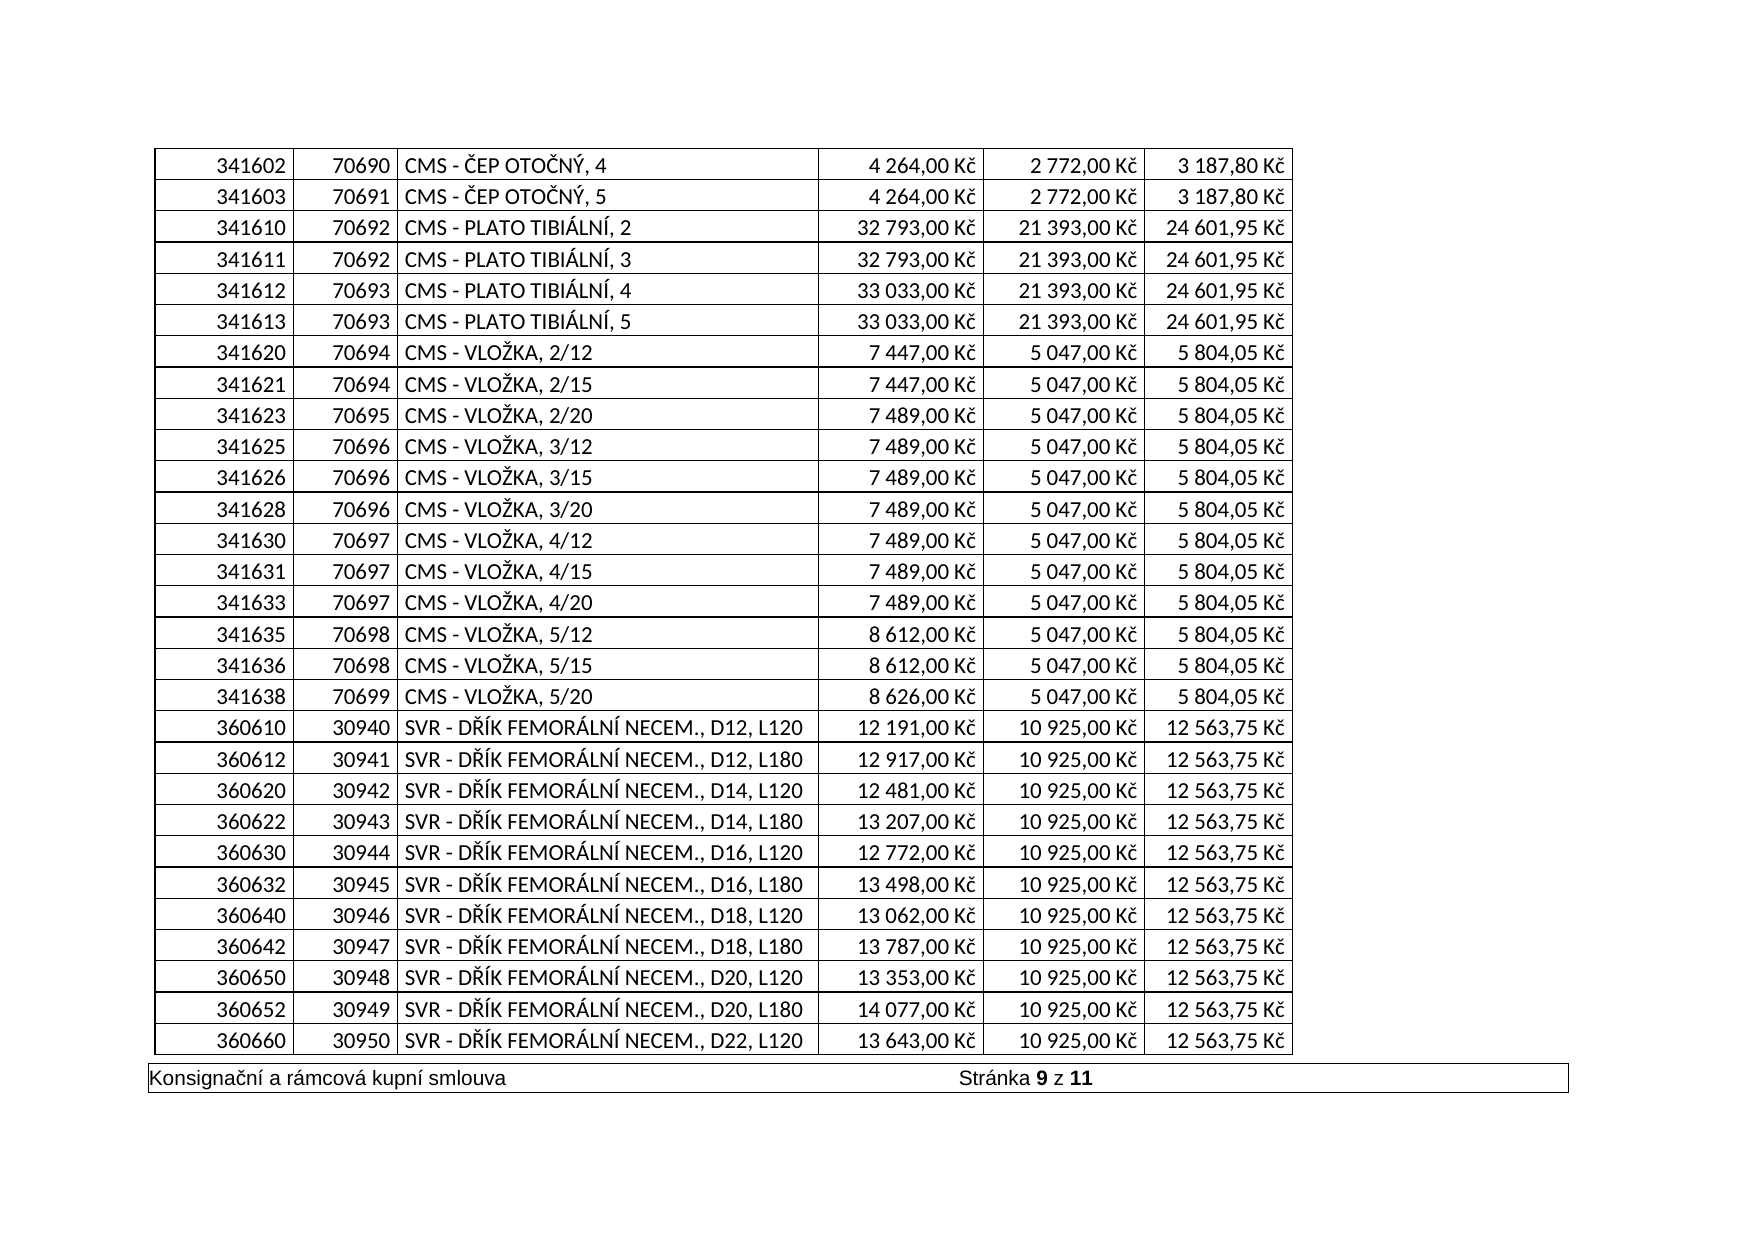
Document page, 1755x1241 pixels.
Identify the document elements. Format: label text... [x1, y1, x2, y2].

table_cell 24 601,95 Kč [1145, 274, 1292, 304]
table_cell SVR - DŘÍK FEMORÁLNÍ NECEM., D14, L120 [398, 774, 818, 804]
table_cell 5 804,05 Kč [1145, 680, 1292, 710]
table_cell 5 804,05 Kč [1145, 493, 1292, 523]
table_cell 10 925,00 Kč [984, 743, 1144, 773]
table_cell CMS - VLOŽKA, 5/15 [398, 649, 818, 679]
table_cell 21 393,00 Kč [984, 211, 1144, 241]
table_cell 5 047,00 Kč [984, 680, 1144, 710]
table_cell 70697 [294, 555, 397, 585]
table_cell 12 563,75 Kč [1145, 805, 1292, 835]
table_cell CMS - VLOŽKA, 3/12 [398, 430, 818, 460]
table_cell 70698 [294, 649, 397, 679]
table_cell 70696 [294, 461, 397, 491]
table_cell 5 047,00 Kč [984, 336, 1144, 366]
table_cell 3 187,80 Kč [1145, 149, 1292, 179]
table_cell 21 393,00 Kč [984, 305, 1144, 335]
table_cell SVR - DŘÍK FEMORÁLNÍ NECEM., D18, L120 [398, 899, 818, 929]
table_cell 10 925,00 Kč [984, 1024, 1144, 1054]
table_cell CMS - ČEP OTOČNÝ, 4 [398, 149, 818, 179]
table_cell 5 047,00 Kč [984, 618, 1144, 648]
table_cell 70695 [294, 399, 397, 429]
table_cell 341613 [156, 305, 293, 335]
table_cell 341636 [156, 649, 293, 679]
table_cell 5 804,05 Kč [1145, 368, 1292, 398]
table_cell 14 077,00 Kč [819, 993, 983, 1023]
table_cell 5 804,05 Kč [1145, 430, 1292, 460]
table_cell 70692 [294, 211, 397, 241]
table_cell 24 601,95 Kč [1145, 211, 1292, 241]
table_cell 70693 [294, 305, 397, 335]
table_cell 12 563,75 Kč [1145, 1024, 1292, 1054]
table_cell 70694 [294, 336, 397, 366]
table_cell 33 033,00 Kč [819, 305, 983, 335]
table_cell 12 563,75 Kč [1145, 993, 1292, 1023]
table_cell 341621 [156, 368, 293, 398]
table_cell 32 793,00 Kč [819, 243, 983, 273]
table_cell 5 804,05 Kč [1145, 618, 1292, 648]
table_cell 7 489,00 Kč [819, 430, 983, 460]
table_cell 360640 [156, 899, 293, 929]
table_cell 341610 [156, 211, 293, 241]
table_cell 13 787,00 Kč [819, 930, 983, 960]
table_cell 360630 [156, 836, 293, 866]
table_cell 360622 [156, 805, 293, 835]
table_cell 70691 [294, 180, 397, 210]
table_cell 341630 [156, 524, 293, 554]
table_cell CMS - VLOŽKA, 4/20 [398, 586, 818, 616]
table_cell 341628 [156, 493, 293, 523]
table_cell 70690 [294, 149, 397, 179]
table_cell SVR - DŘÍK FEMORÁLNÍ NECEM., D12, L120 [398, 711, 818, 741]
table_cell 341603 [156, 180, 293, 210]
table_cell CMS - VLOŽKA, 4/12 [398, 524, 818, 554]
table_cell 341623 [156, 399, 293, 429]
table_cell 30950 [294, 1024, 397, 1054]
table_cell 10 925,00 Kč [984, 961, 1144, 991]
table_cell 2 772,00 Kč [984, 149, 1144, 179]
table_cell 12 481,00 Kč [819, 774, 983, 804]
table_cell SVR - DŘÍK FEMORÁLNÍ NECEM., D16, L120 [398, 836, 818, 866]
table_cell 70698 [294, 618, 397, 648]
table_cell 10 925,00 Kč [984, 774, 1144, 804]
table_cell CMS - PLATO TIBIÁLNÍ, 2 [398, 211, 818, 241]
table_cell 12 563,75 Kč [1145, 743, 1292, 773]
table_cell 7 489,00 Kč [819, 461, 983, 491]
table_cell 13 498,00 Kč [819, 868, 983, 898]
table_cell 5 804,05 Kč [1145, 586, 1292, 616]
table_cell 10 925,00 Kč [984, 899, 1144, 929]
table_cell CMS - VLOŽKA, 2/20 [398, 399, 818, 429]
table_cell 341611 [156, 243, 293, 273]
table_cell 10 925,00 Kč [984, 805, 1144, 835]
table_cell 8 626,00 Kč [819, 680, 983, 710]
table_cell SVR - DŘÍK FEMORÁLNÍ NECEM., D20, L120 [398, 961, 818, 991]
table_cell 13 353,00 Kč [819, 961, 983, 991]
table_cell 5 804,05 Kč [1145, 399, 1292, 429]
table_cell CMS - VLOŽKA, 5/12 [398, 618, 818, 648]
table_cell 341631 [156, 555, 293, 585]
table_cell 341633 [156, 586, 293, 616]
table_cell 12 563,75 Kč [1145, 961, 1292, 991]
table_cell 341602 [156, 149, 293, 179]
table_cell 5 047,00 Kč [984, 461, 1144, 491]
table_cell 70699 [294, 680, 397, 710]
table_cell 30946 [294, 899, 397, 929]
table_cell CMS - PLATO TIBIÁLNÍ, 5 [398, 305, 818, 335]
table_cell CMS - PLATO TIBIÁLNÍ, 4 [398, 274, 818, 304]
table_cell 7 489,00 Kč [819, 493, 983, 523]
table_cell 13 207,00 Kč [819, 805, 983, 835]
table_cell 5 804,05 Kč [1145, 336, 1292, 366]
table_cell 12 563,75 Kč [1145, 836, 1292, 866]
table_cell 7 489,00 Kč [819, 399, 983, 429]
table_cell 2 772,00 Kč [984, 180, 1144, 210]
table_cell 70697 [294, 524, 397, 554]
table_cell CMS - VLOŽKA, 2/15 [398, 368, 818, 398]
table_cell 4 264,00 Kč [819, 149, 983, 179]
table_cell SVR - DŘÍK FEMORÁLNÍ NECEM., D14, L180 [398, 805, 818, 835]
table_cell 10 925,00 Kč [984, 930, 1144, 960]
table_cell 360660 [156, 1024, 293, 1054]
table_cell CMS - VLOŽKA, 3/15 [398, 461, 818, 491]
table_cell 10 925,00 Kč [984, 993, 1144, 1023]
table_cell 24 601,95 Kč [1145, 305, 1292, 335]
table_cell 5 804,05 Kč [1145, 649, 1292, 679]
table_cell 13 643,00 Kč [819, 1024, 983, 1054]
table_cell 30947 [294, 930, 397, 960]
table_cell 70694 [294, 368, 397, 398]
table_cell 7 489,00 Kč [819, 555, 983, 585]
table_cell 341625 [156, 430, 293, 460]
table_cell 12 917,00 Kč [819, 743, 983, 773]
table_cell 70693 [294, 274, 397, 304]
table_cell 7 489,00 Kč [819, 586, 983, 616]
table_cell 21 393,00 Kč [984, 243, 1144, 273]
table_cell 10 925,00 Kč [984, 868, 1144, 898]
table_cell 360612 [156, 743, 293, 773]
table_cell 30944 [294, 836, 397, 866]
table_cell 12 563,75 Kč [1145, 868, 1292, 898]
table_cell CMS - VLOŽKA, 4/15 [398, 555, 818, 585]
table_cell 8 612,00 Kč [819, 618, 983, 648]
table_cell 360652 [156, 993, 293, 1023]
table_cell 12 563,75 Kč [1145, 899, 1292, 929]
table_cell CMS - PLATO TIBIÁLNÍ, 3 [398, 243, 818, 273]
table_cell 12 563,75 Kč [1145, 774, 1292, 804]
table_cell 30941 [294, 743, 397, 773]
table_cell 5 047,00 Kč [984, 586, 1144, 616]
table_cell 341612 [156, 274, 293, 304]
table_cell 7 447,00 Kč [819, 336, 983, 366]
table_cell 10 925,00 Kč [984, 711, 1144, 741]
table_cell 24 601,95 Kč [1145, 243, 1292, 273]
table_cell 30942 [294, 774, 397, 804]
table_cell 341620 [156, 336, 293, 366]
table_cell 3 187,80 Kč [1145, 180, 1292, 210]
table_cell 70697 [294, 586, 397, 616]
table_cell 70692 [294, 243, 397, 273]
table_cell 7 489,00 Kč [819, 524, 983, 554]
table_cell 12 772,00 Kč [819, 836, 983, 866]
table_cell CMS - VLOŽKA, 2/12 [398, 336, 818, 366]
table_cell CMS - VLOŽKA, 3/20 [398, 493, 818, 523]
table_cell CMS - VLOŽKA, 5/20 [398, 680, 818, 710]
table_cell SVR - DŘÍK FEMORÁLNÍ NECEM., D18, L180 [398, 930, 818, 960]
table_cell 70696 [294, 430, 397, 460]
table_cell 30940 [294, 711, 397, 741]
table_cell 5 047,00 Kč [984, 368, 1144, 398]
table_cell 12 191,00 Kč [819, 711, 983, 741]
table_cell 8 612,00 Kč [819, 649, 983, 679]
table_cell 5 047,00 Kč [984, 649, 1144, 679]
table_cell 33 033,00 Kč [819, 274, 983, 304]
table_cell 12 563,75 Kč [1145, 930, 1292, 960]
table_cell 360620 [156, 774, 293, 804]
table_cell SVR - DŘÍK FEMORÁLNÍ NECEM., D16, L180 [398, 868, 818, 898]
table_cell 360610 [156, 711, 293, 741]
table_cell 5 047,00 Kč [984, 399, 1144, 429]
table_cell 341626 [156, 461, 293, 491]
table_cell 5 047,00 Kč [984, 524, 1144, 554]
table_cell 70696 [294, 493, 397, 523]
table_cell 30945 [294, 868, 397, 898]
table_cell 360650 [156, 961, 293, 991]
table_cell 360632 [156, 868, 293, 898]
table_cell 10 925,00 Kč [984, 836, 1144, 866]
table_cell 341638 [156, 680, 293, 710]
table_cell 12 563,75 Kč [1145, 711, 1292, 741]
table_cell 30948 [294, 961, 397, 991]
table_cell 32 793,00 Kč [819, 211, 983, 241]
table_cell 4 264,00 Kč [819, 180, 983, 210]
table_cell 5 047,00 Kč [984, 555, 1144, 585]
table_cell 5 047,00 Kč [984, 493, 1144, 523]
table_cell 341635 [156, 618, 293, 648]
table_cell SVR - DŘÍK FEMORÁLNÍ NECEM., D22, L120 [398, 1024, 818, 1054]
table_cell 5 804,05 Kč [1145, 461, 1292, 491]
table_cell 30949 [294, 993, 397, 1023]
table_cell 5 804,05 Kč [1145, 555, 1292, 585]
table_cell 30943 [294, 805, 397, 835]
table_cell 21 393,00 Kč [984, 274, 1144, 304]
table_cell 13 062,00 Kč [819, 899, 983, 929]
table_cell CMS - ČEP OTOČNÝ, 5 [398, 180, 818, 210]
table_cell 360642 [156, 930, 293, 960]
table_cell 5 047,00 Kč [984, 430, 1144, 460]
table_cell SVR - DŘÍK FEMORÁLNÍ NECEM., D12, L180 [398, 743, 818, 773]
table_cell 5 804,05 Kč [1145, 524, 1292, 554]
table_cell 7 447,00 Kč [819, 368, 983, 398]
table_cell SVR - DŘÍK FEMORÁLNÍ NECEM., D20, L180 [398, 993, 818, 1023]
